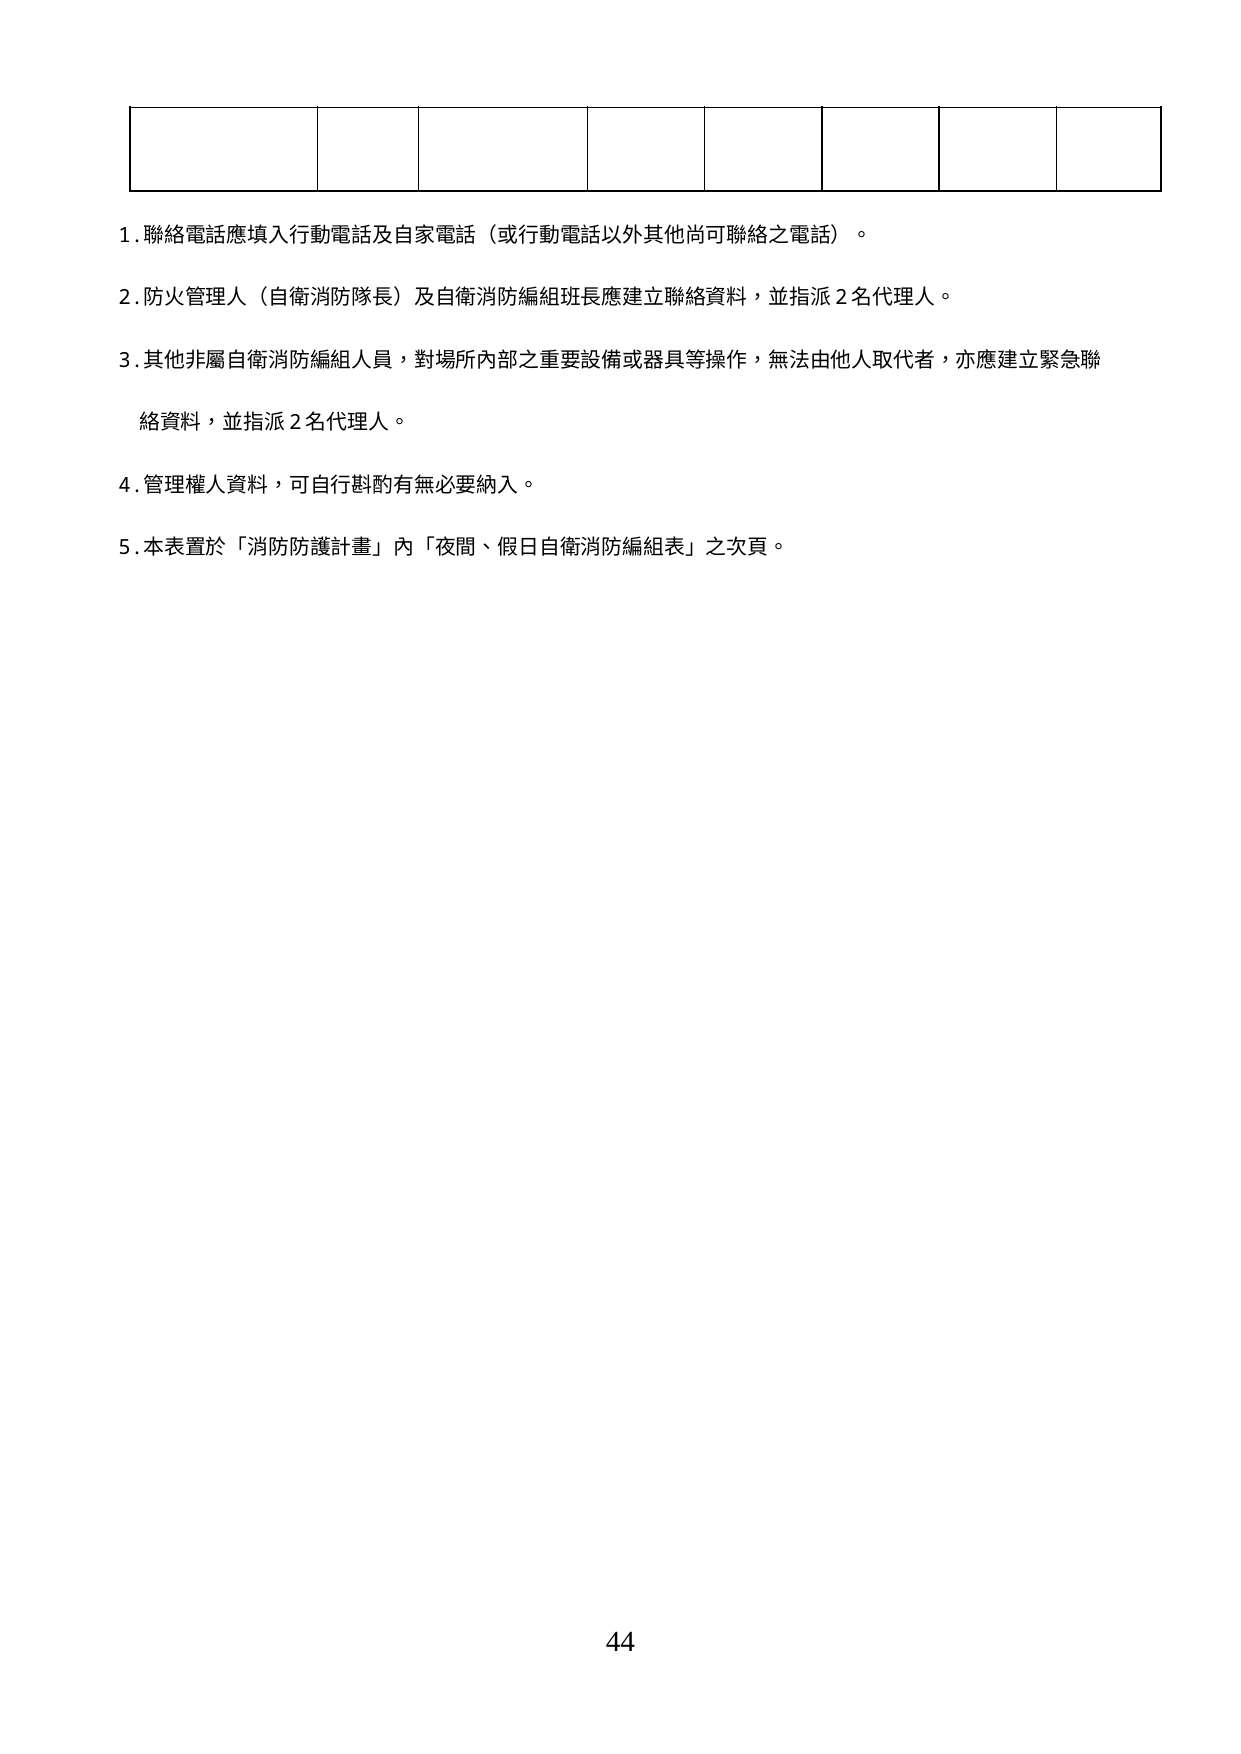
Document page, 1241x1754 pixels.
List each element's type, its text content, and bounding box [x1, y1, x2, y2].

text 4.管理權人資料，可自行斟酌有無必要納入。 [118, 442, 1122, 504]
table_cell [131, 108, 317, 190]
table_cell [940, 108, 1056, 190]
text 3.其他非屬自衛消防編組人員，對場所內部之重要設備或器具等操作，無法由他人取代者，亦應建立緊急聯絡資料，並指派2名代理人。 [118, 317, 1122, 442]
table_cell [705, 108, 821, 190]
text 1.聯絡電話應填入行動電話及自家電話（或行動電話以外其他尚可聯絡之電話）。 [118, 192, 1122, 254]
table_cell [588, 108, 704, 190]
table_cell [318, 108, 418, 190]
text 2.防火管理人（自衛消防隊長）及自衛消防編組班長應建立聯絡資料，並指派2名代理人。 [118, 254, 1122, 317]
table_cell [419, 108, 587, 190]
text 5.本表置於「消防防護計畫」內「夜間、假日自衛消防編組表」之次頁。 [118, 504, 1122, 567]
table_cell [823, 108, 938, 190]
table_cell [1057, 108, 1160, 190]
